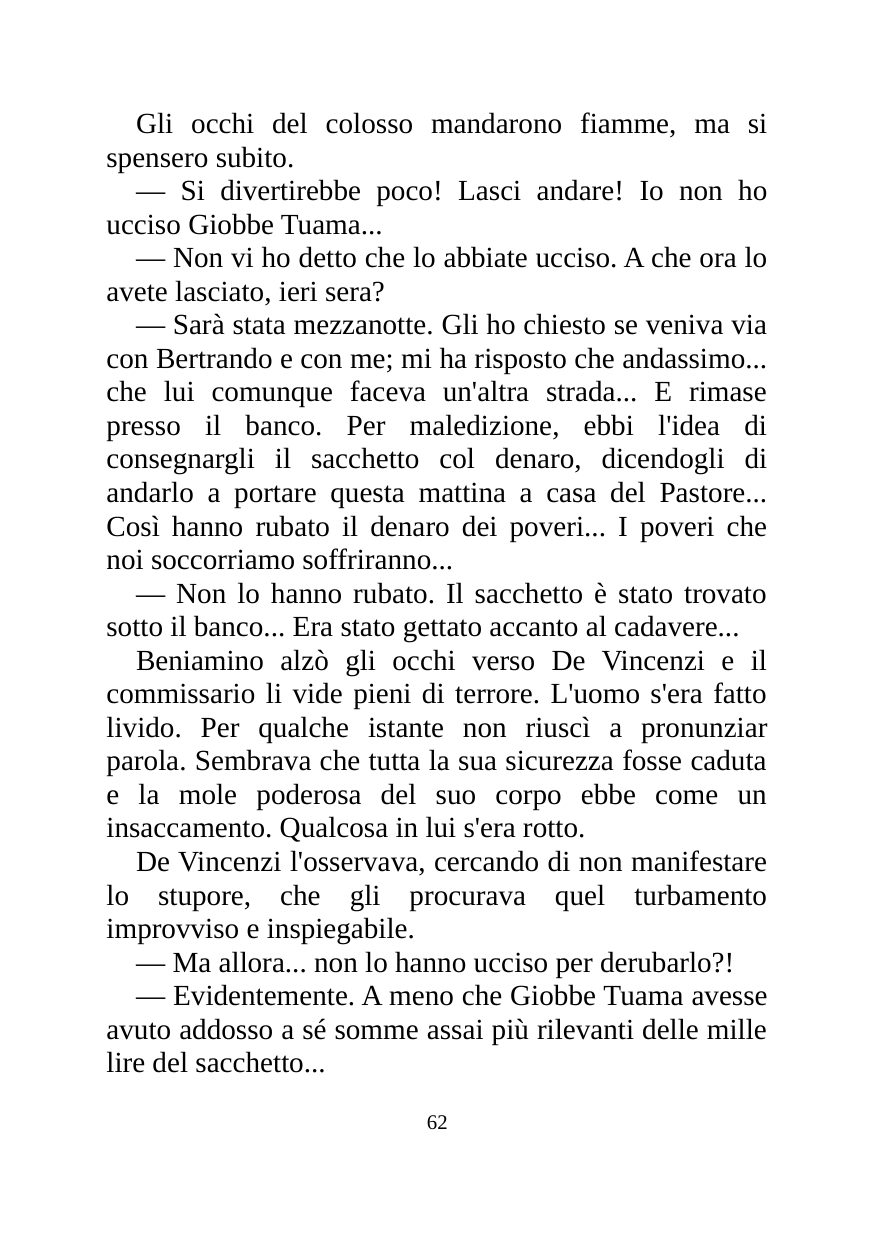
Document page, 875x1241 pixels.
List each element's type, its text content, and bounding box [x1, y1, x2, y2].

text — Sarà stata mezzanotte. Gli ho chiesto se veniva via con Bertrando e con me; mi ha risposto che andassimo... che lui comunque faceva un'altra strada... E rimase presso il banco. Per maledizione, ebbi l'idea di consegnargli il sacchetto col denaro, dicendogli di andarlo a portare questa mattina a casa del Pastore... Così hanno rubato il denaro dei poveri... I poveri che noi soccorriamo soffriranno... [106, 307, 768, 576]
text Beniamino alzò gli occhi verso De Vincenzi e il commissario li vide pieni di terrore. L'uomo s'era fatto livido. Per qualche istante non riuscì a pronunziar parola. Sembrava che tutta la sua sicurezza fosse caduta e la mole poderosa del suo corpo ebbe come un insaccamento. Qualcosa in lui s'era rotto. [106, 643, 768, 844]
text De Vincenzi l'osservava, cercando di non manifestare lo stupore, che gli procurava quel turbamento improvviso e inspiegabile. [106, 844, 768, 945]
text — Ma allora... non lo hanno ucciso per derubarlo?! [106, 945, 768, 978]
text — Non vi ho detto che lo abbiate ucciso. A che ora lo avete lasciato, ieri sera? [106, 240, 768, 307]
text Gli occhi del colosso mandarono fiamme, ma si spensero subito. [106, 106, 768, 173]
text — Non lo hanno rubato. Il sacchetto è stato trovato sotto il banco... Era stato gettato accanto al cadavere... [106, 576, 768, 643]
text — Evidentemente. A meno che Giobbe Tuama avesse avuto addosso a sé somme assai più rilevanti delle mille lire del sacchetto... [106, 978, 768, 1079]
text — Si divertirebbe poco! Lasci andare! Io non ho ucciso Giobbe Tuama... [106, 173, 768, 240]
